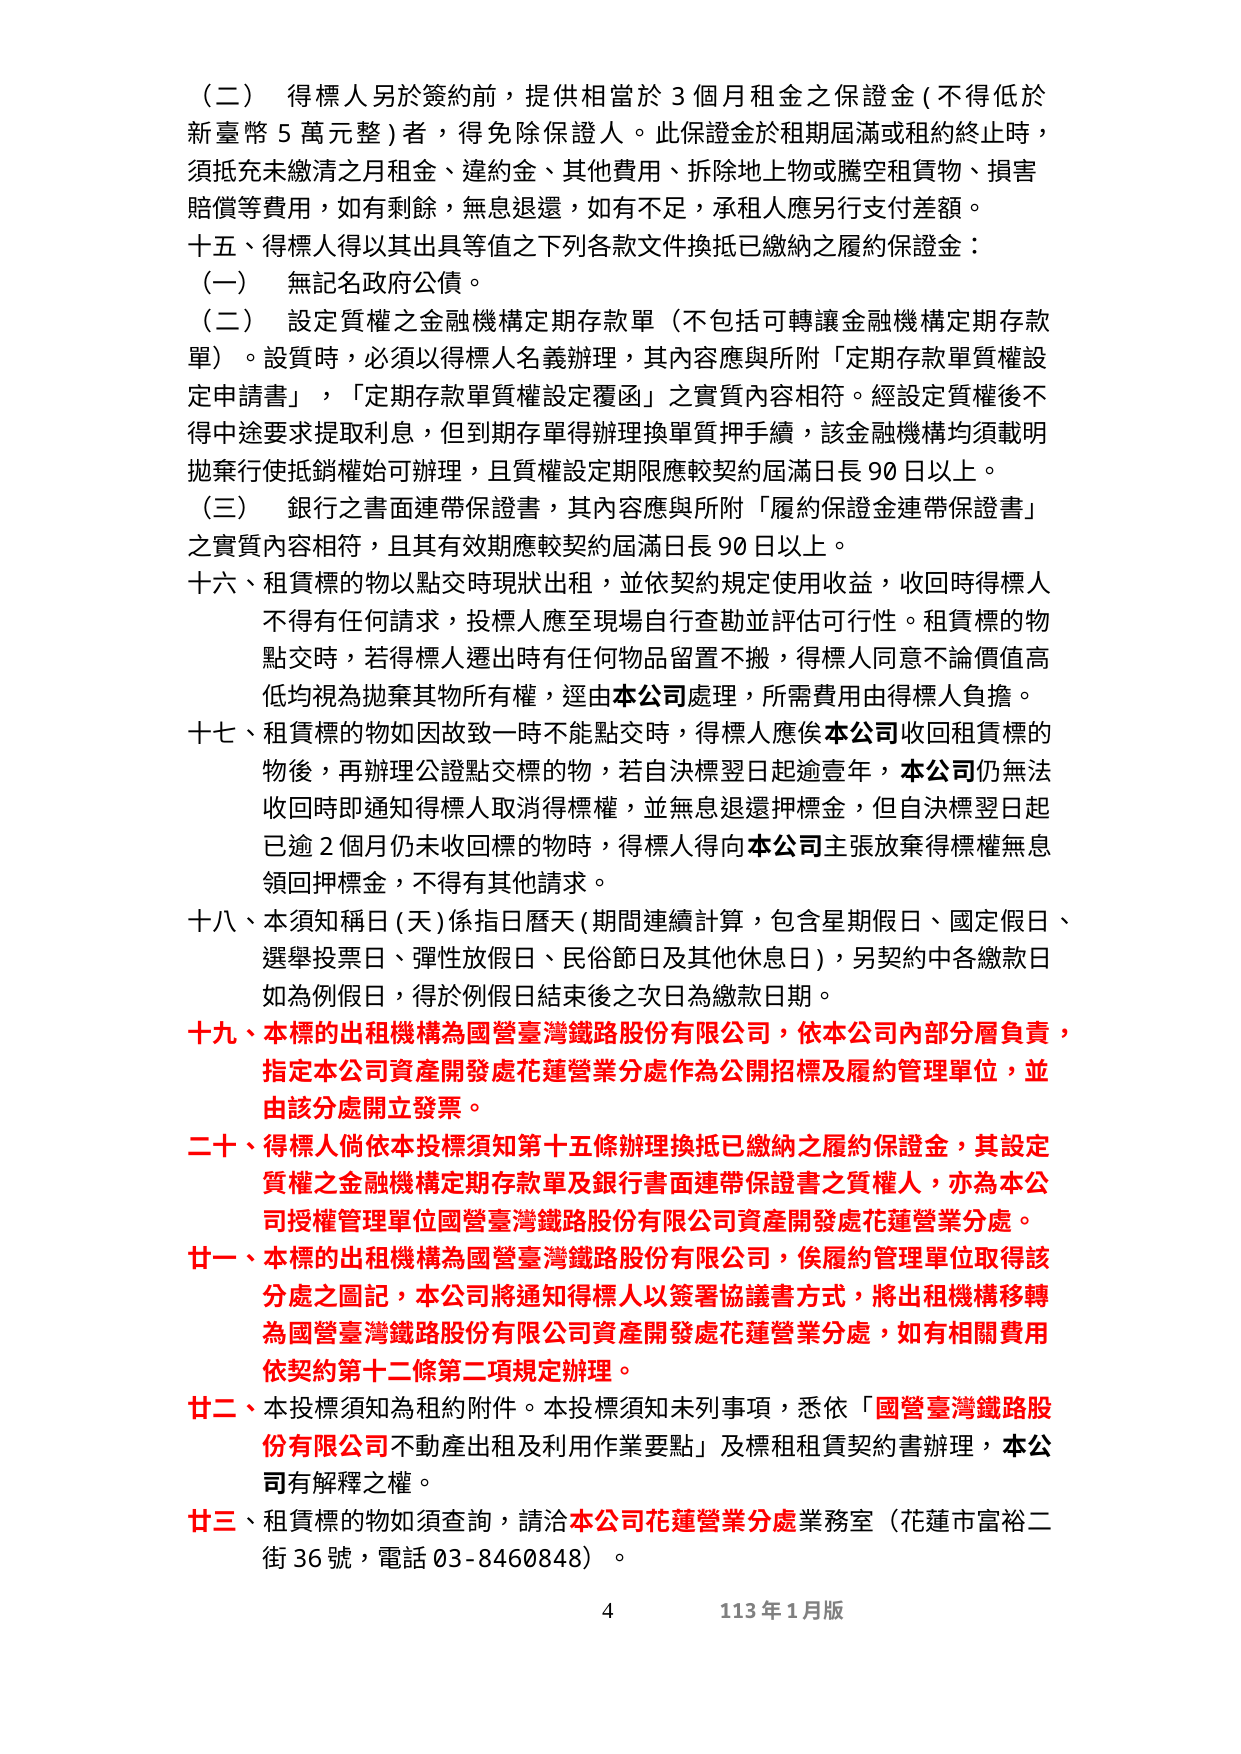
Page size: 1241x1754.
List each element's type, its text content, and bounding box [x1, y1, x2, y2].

text 十九、本標的出租機構為國營臺灣鐵路股份有限公司，依本公司內部分層負責，指定本公司資產開發處花蓮營業分處作為公開招標及履約管理單位，並由該分處開立發票。 [187, 1012, 1053, 1125]
text 十六、租賃標的物以點交時現狀出租，並依契約規定使用收益，收回時得標人不得有任何請求，投標人應至現場自行查勘並評估可行性。租賃標的物點交時，若得標人遷出時有任何物品留置不搬，得標人同意不論價值高低均視為拋棄其物所有權，逕由本公司處理，所需費用由得標人負擔。 [187, 562, 1053, 712]
list 設定質權之金融機構定期存款單（不包括可轉讓金融機構定期存款單）。設質時，必須以得標人名義辦理，其內容應與所附「定期存款單質權設定申請書」，「定期存款單質權設定覆函」之實質內容相符。經設定質權後不得中途要求提取利息，但到期存單得辦理換單質押手續，該金融機構均須載明拋棄行使抵銷權始可辦理，且質權設定期限應較契約屆滿日長90日以上。 [187, 300, 1051, 487]
text 二十、得標人倘依本投標須知第十五條辦理換抵已繳納之履約保證金，其設定質權之金融機構定期存款單及銀行書面連帶保證書之質權人，亦為本公司授權管理單位國營臺灣鐵路股份有限公司資產開發處花蓮營業分處。 [187, 1125, 1053, 1237]
text 廿三、租賃標的物如須查詢，請洽本公司花蓮營業分處業務室（花蓮市富裕二街36號，電話03-8460848）。 [187, 1500, 1053, 1575]
text 廿一、本標的出租機構為國營臺灣鐵路股份有限公司，俟履約管理單位取得該分處之圖記，本公司將通知得標人以簽署協議書方式，將出租機構移轉為國營臺灣鐵路股份有限公司資產開發處花蓮營業分處，如有相關費用依契約第十二條第二項規定辦理。 [187, 1237, 1053, 1387]
text 廿二、本投標須知為租約附件。本投標須知未列事項，悉依「國營臺灣鐵路股份有限公司不動產出租及利用作業要點」及標租租賃契約書辦理，本公司有解釋之權。 [187, 1387, 1053, 1500]
list 無記名政府公債。 [187, 262, 1051, 300]
list 得標人另於簽約前，提供相當於3個月租金之保證金(不得低於新臺幣5萬元整)者，得免除保證人。此保證金於租期屆滿或租約終止時，須抵充未繳清之月租金、違約金、其他費用、拆除地上物或騰空租賃物、損害賠償等費用，如有剩餘，無息退還，如有不足，承租人應另行支付差額。 [187, 75, 1047, 225]
text 十八、本須知稱日(天)係指日曆天(期間連續計算，包含星期假日、國定假日、選舉投票日、彈性放假日、民俗節日及其他休息日)，另契約中各繳款日如為例假日，得於例假日結束後之次日為繳款日期。 [187, 900, 1053, 1012]
text 十五、得標人得以其出具等值之下列各款文件換抵已繳納之履約保證金： [187, 225, 1053, 262]
list 銀行之書面連帶保證書，其內容應與所附「履約保證金連帶保證書」之實質內容相符，且其有效期應較契約屆滿日長90日以上。 [187, 487, 1051, 562]
text 十七、租賃標的物如因故致一時不能點交時，得標人應俟本公司收回租賃標的物後，再辦理公證點交標的物，若自決標翌日起逾壹年，本公司仍無法收回時即通知得標人取消得標權，並無息退還押標金，但自決標翌日起已逾2個月仍未收回標的物時，得標人得向本公司主張放棄得標權無息領回押標金，不得有其他請求。 [187, 712, 1053, 900]
